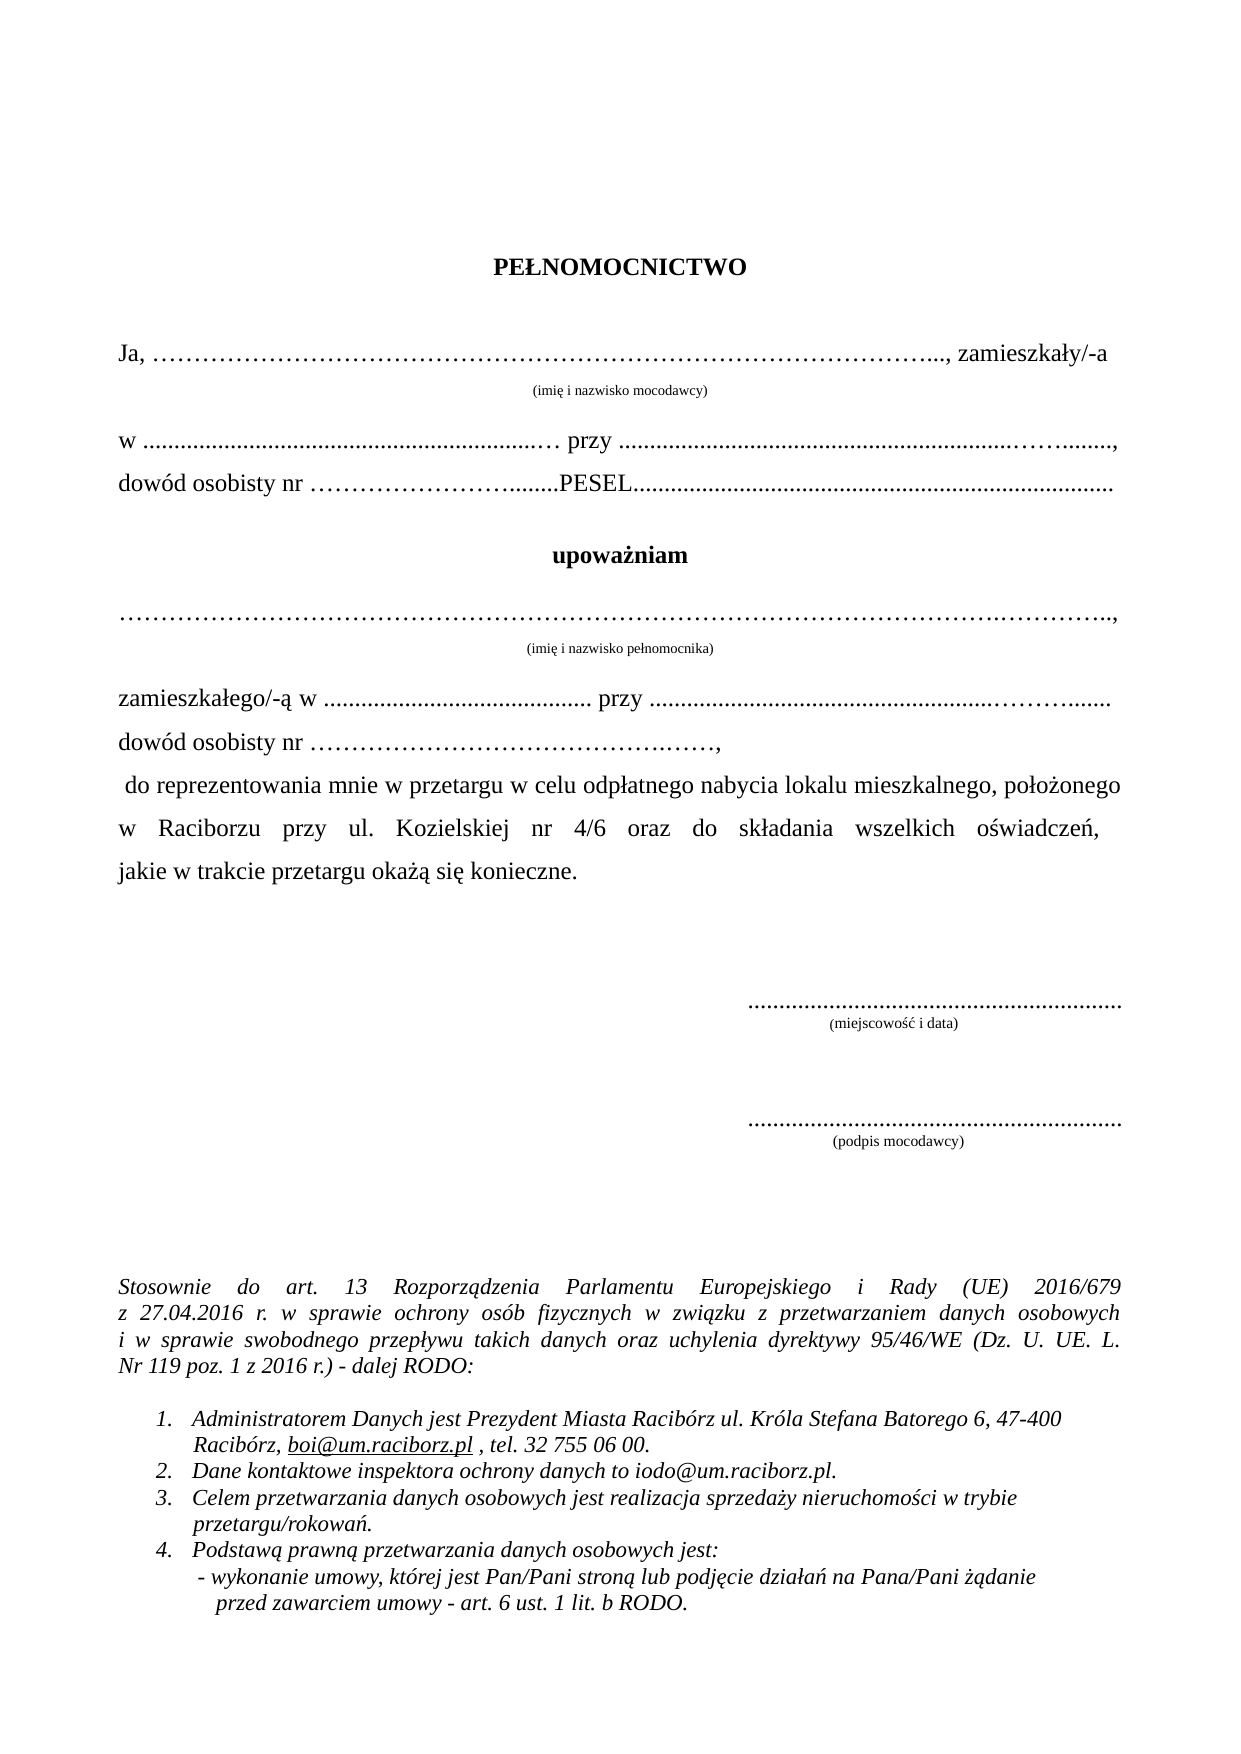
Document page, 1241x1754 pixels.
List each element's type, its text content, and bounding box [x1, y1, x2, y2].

text …………………………………………………………………………………………….………….., [118, 597, 1122, 626]
list Administratorem Danych jest Prezydent Miasta Racibórz ul. Króla Stefana Batorego 6, 47-400 Racibórz, boi@um.raciborz.pl , tel. 32 755 06 00. [156, 1405, 1122, 1457]
text Stosownie do art. 13 Rozporządzenia Parlamentu Europejskiego i Rady (UE) 2016/679 z 27.04.2016 r. w sprawie ochrony osób fizycznych w związku z przetwarzaniem danych osobowych i w sprawie swobodnego przepływu takich danych oraz uchylenia dyrektywy 95/46/WE (Dz. U. UE. L. Nr 119 poz. 1 z 2016 r.) - dalej RODO: [118, 1273, 1122, 1378]
text (podpis mocodawcy) [833, 1132, 1122, 1163]
list - wykonanie umowy, której jest Pan/Pani stroną lub podjęcie działań na Pana/Pani żądanie przed zawarciem umowy - art. 6 ust. 1 lit. b RODO. [118, 1563, 1122, 1616]
text Ja, …………………………………………………………………………………..., zamieszkały/-a [118, 338, 1122, 367]
text do reprezentowania mnie w przetargu w celu odpłatnego nabycia lokalu mieszkalnego, położonego w Raciborzu przy ul. Kozielskiej nr 4/6 oraz do składania wszelkich oświadczeń, jakie w trakcie przetargu okażą się konieczne. [118, 770, 1122, 885]
text zamieszkałego/-ą w ........................................... przy .......................................................………....... [118, 683, 1122, 712]
text upoważniam [118, 540, 1122, 568]
text dowód osobisty nr ……………………........PESEL............................................................................. [118, 468, 1122, 497]
text PEŁNOMOCNICTWO [118, 252, 1122, 281]
text ............................................................ [118, 1103, 1122, 1132]
list Podstawą prawną przetwarzania danych osobowych jest: [156, 1536, 1122, 1563]
text (imię i nazwisko pełnomocnika) [118, 640, 1122, 669]
text (miejscowość i data) [815, 1014, 1122, 1045]
list Dane kontaktowe inspektora ochrony danych to iodo@um.raciborz.pl. [156, 1457, 1122, 1484]
list Celem przetwarzania danych osobowych jest realizacja sprzedaży nieruchomości w trybie przetargu/rokowań. [156, 1484, 1122, 1536]
text w ...............................................................… przy ...............................................................……........, [118, 425, 1122, 453]
text (imię i nazwisko mocodawcy) [118, 382, 1122, 410]
text ............................................................ [118, 985, 1122, 1014]
text dowód osobisty nr …………………………………….……, [118, 727, 1122, 755]
